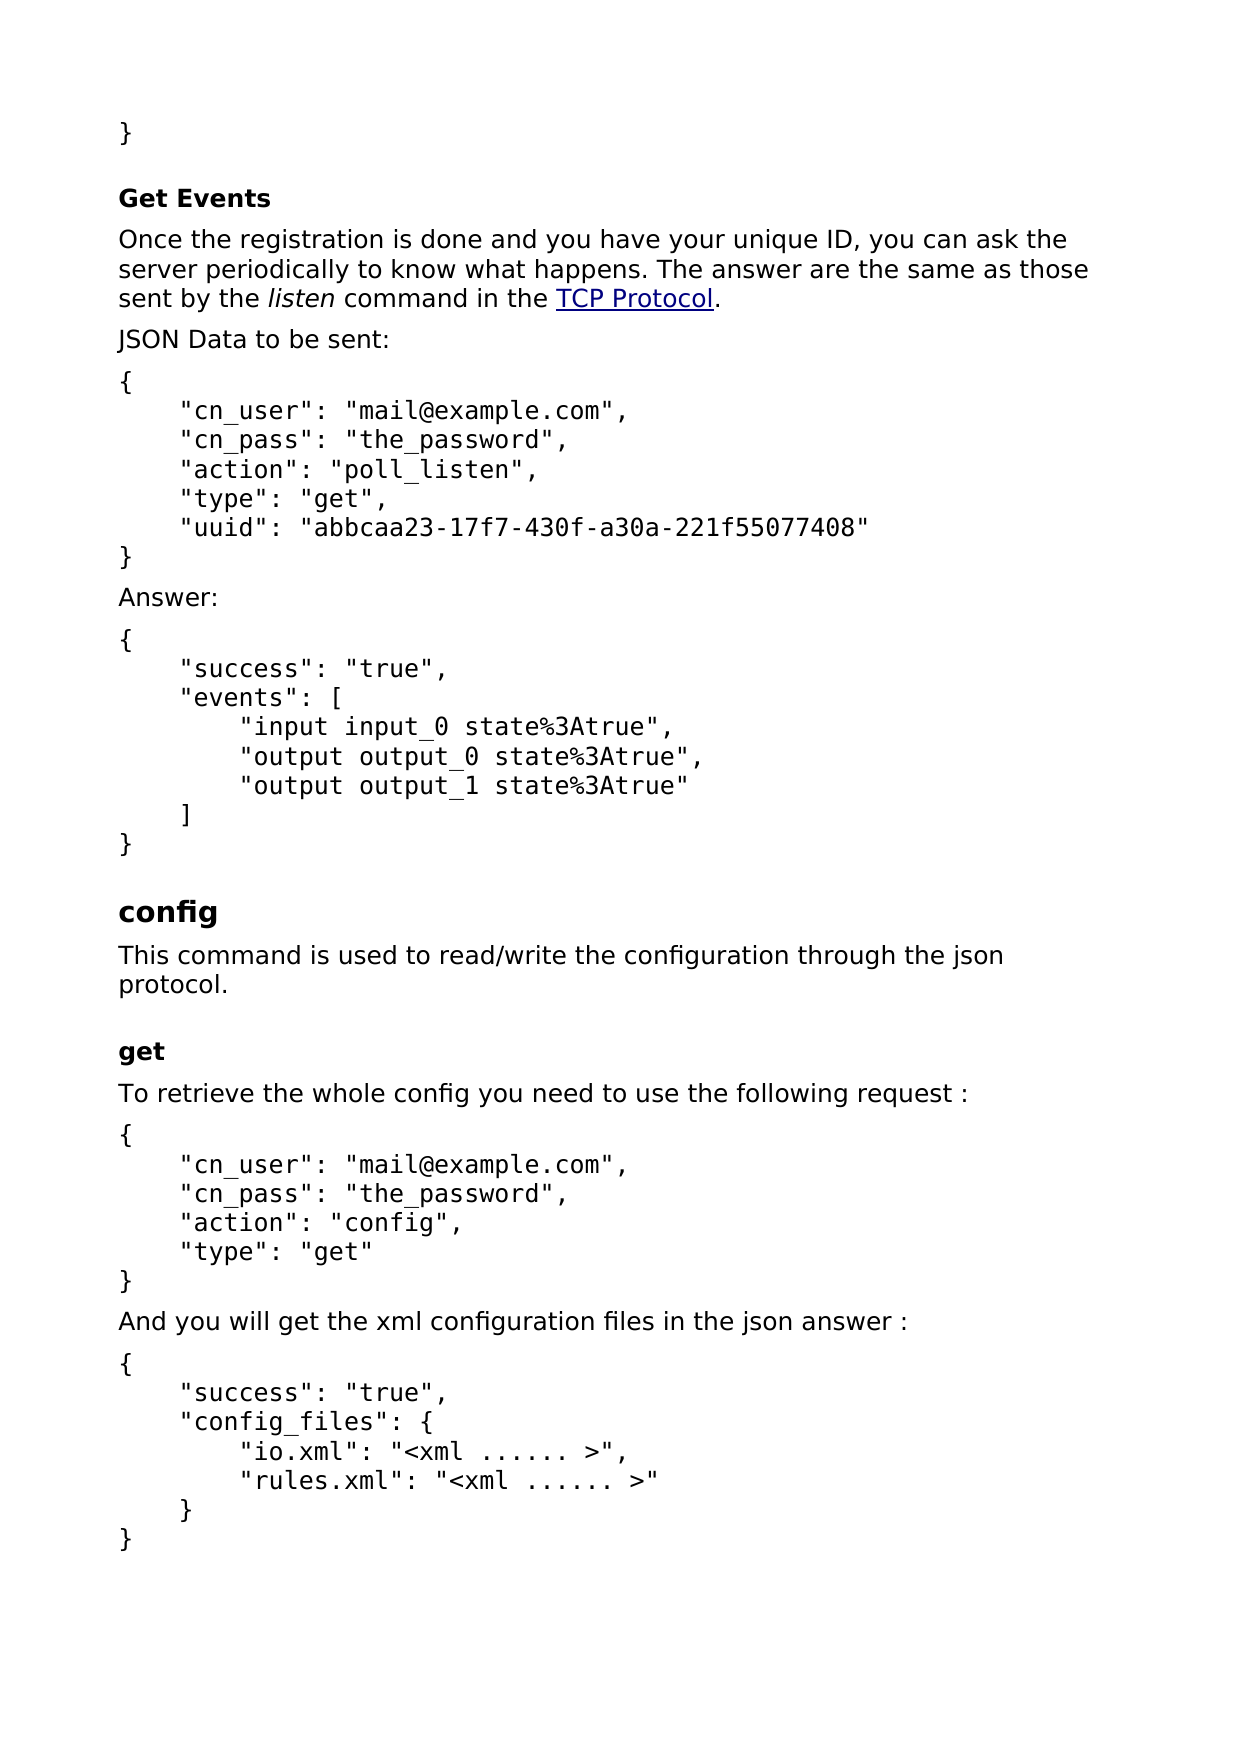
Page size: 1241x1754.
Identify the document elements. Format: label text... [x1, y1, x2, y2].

text Answer: [118, 583, 1122, 612]
text { "success": "true", "events": [ "input input_0 state%3Atrue", "output output_0 state%3Atrue", "output output_1 state%3Atrue" ] } [118, 625, 1122, 858]
text JSON Data to be sent: [118, 326, 1122, 355]
text This command is used to read/write the configuration through the json protocol. [118, 942, 1122, 1000]
text And you will get the xml configuration files in the json answer : [118, 1307, 1122, 1337]
text { "cn_user": "mail@example.com", "cn_pass": "the_password", "action": "poll_listen", "type": "get", "uuid": "abbcaa23-17f7-430f-a30a-221f55077408" } [118, 367, 1122, 572]
text } [118, 118, 1122, 147]
subtitle Get Events [118, 184, 1122, 213]
text Once the registration is done and you have your unique ID, you can ask the server periodically to know what happens. The answer are the same as those sent by the listen command in the TCP Protocol. [118, 226, 1122, 313]
text { "cn_user": "mail@example.com", "cn_pass": "the_password", "action": "config", "type": "get" } [118, 1121, 1122, 1296]
subtitle config [118, 895, 1122, 929]
text { "success": "true", "config_files": { "io.xml": "<xml ...... >", "rules.xml": "<xml ...... >" } } [118, 1349, 1122, 1553]
text To retrieve the whole config you need to use the following request : [118, 1079, 1122, 1108]
subtitle get [118, 1037, 1122, 1067]
